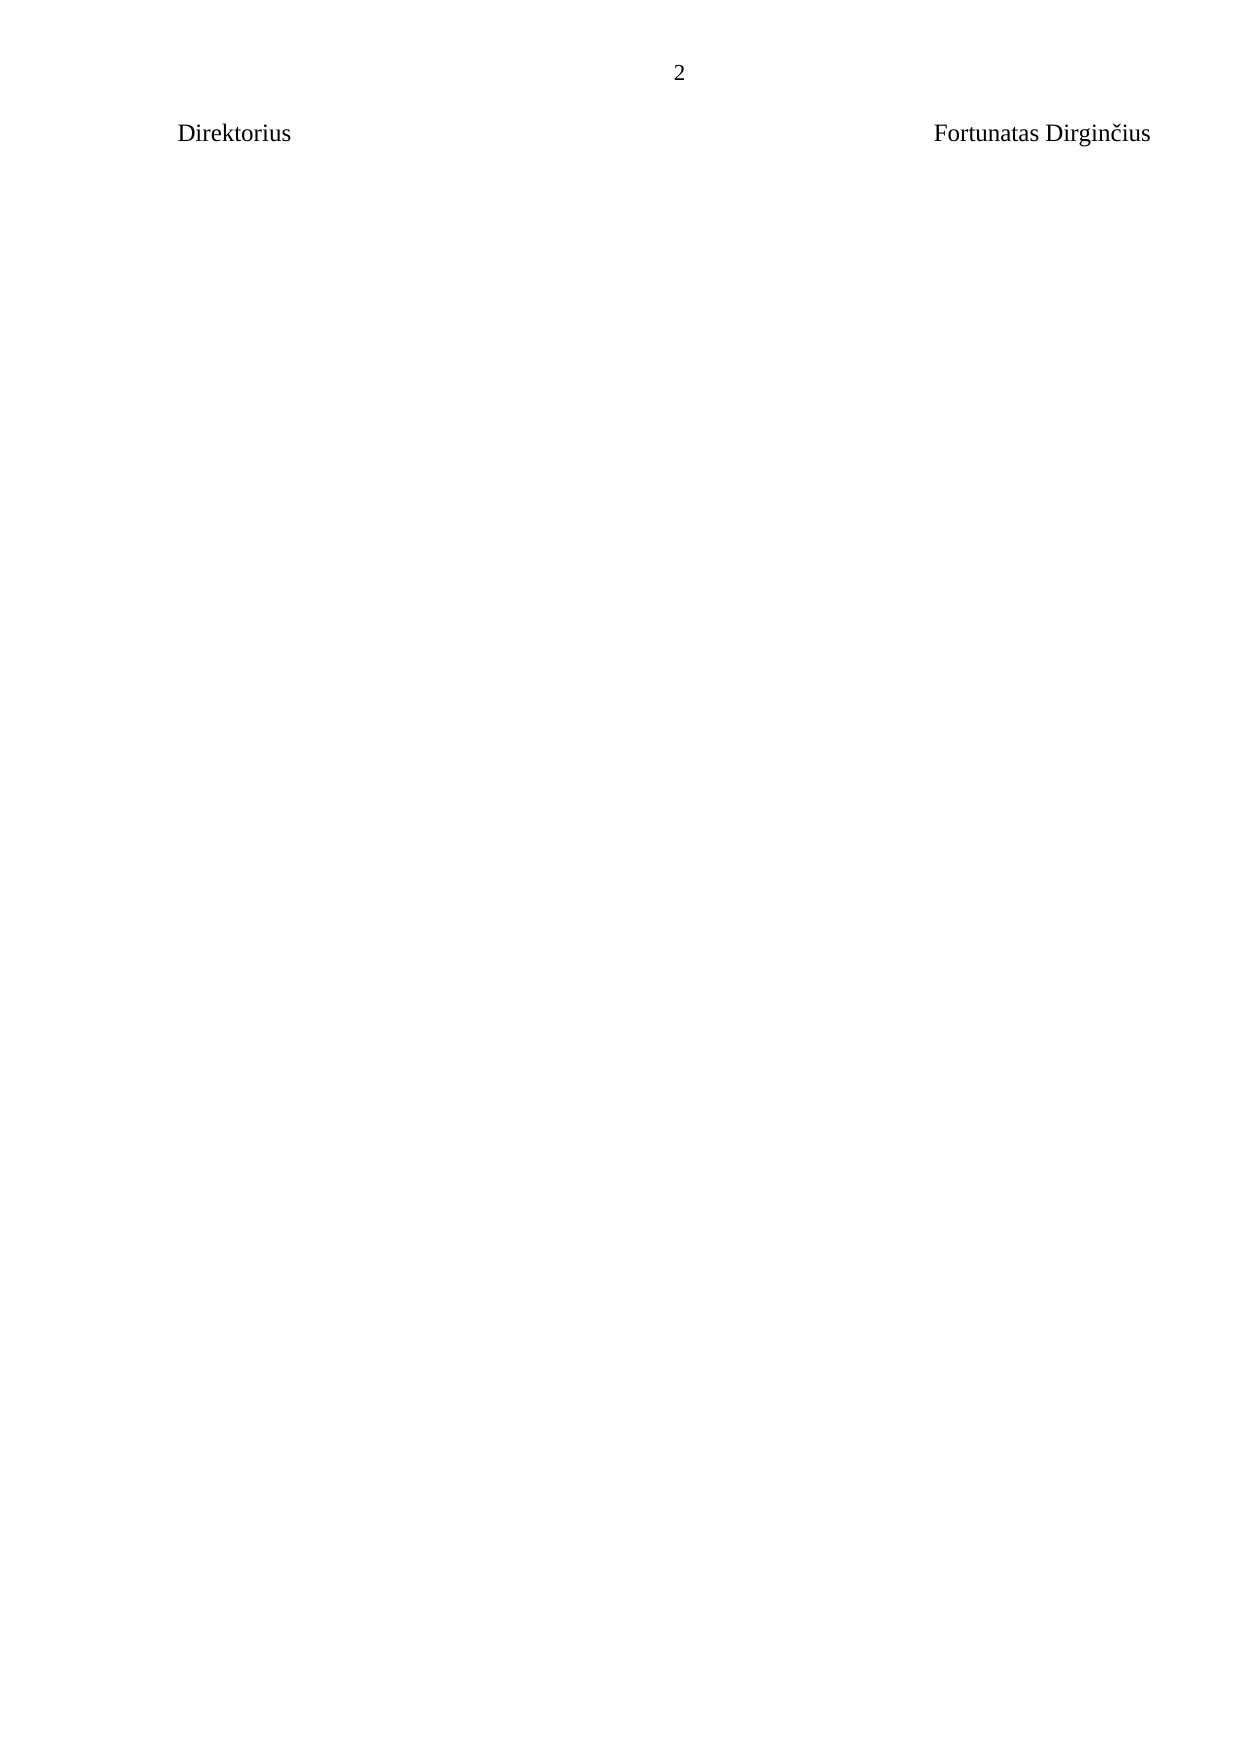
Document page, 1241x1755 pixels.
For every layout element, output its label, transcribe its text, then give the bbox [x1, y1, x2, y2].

text Direktorius Fortunatas Dirginčius [177, 118, 1181, 147]
